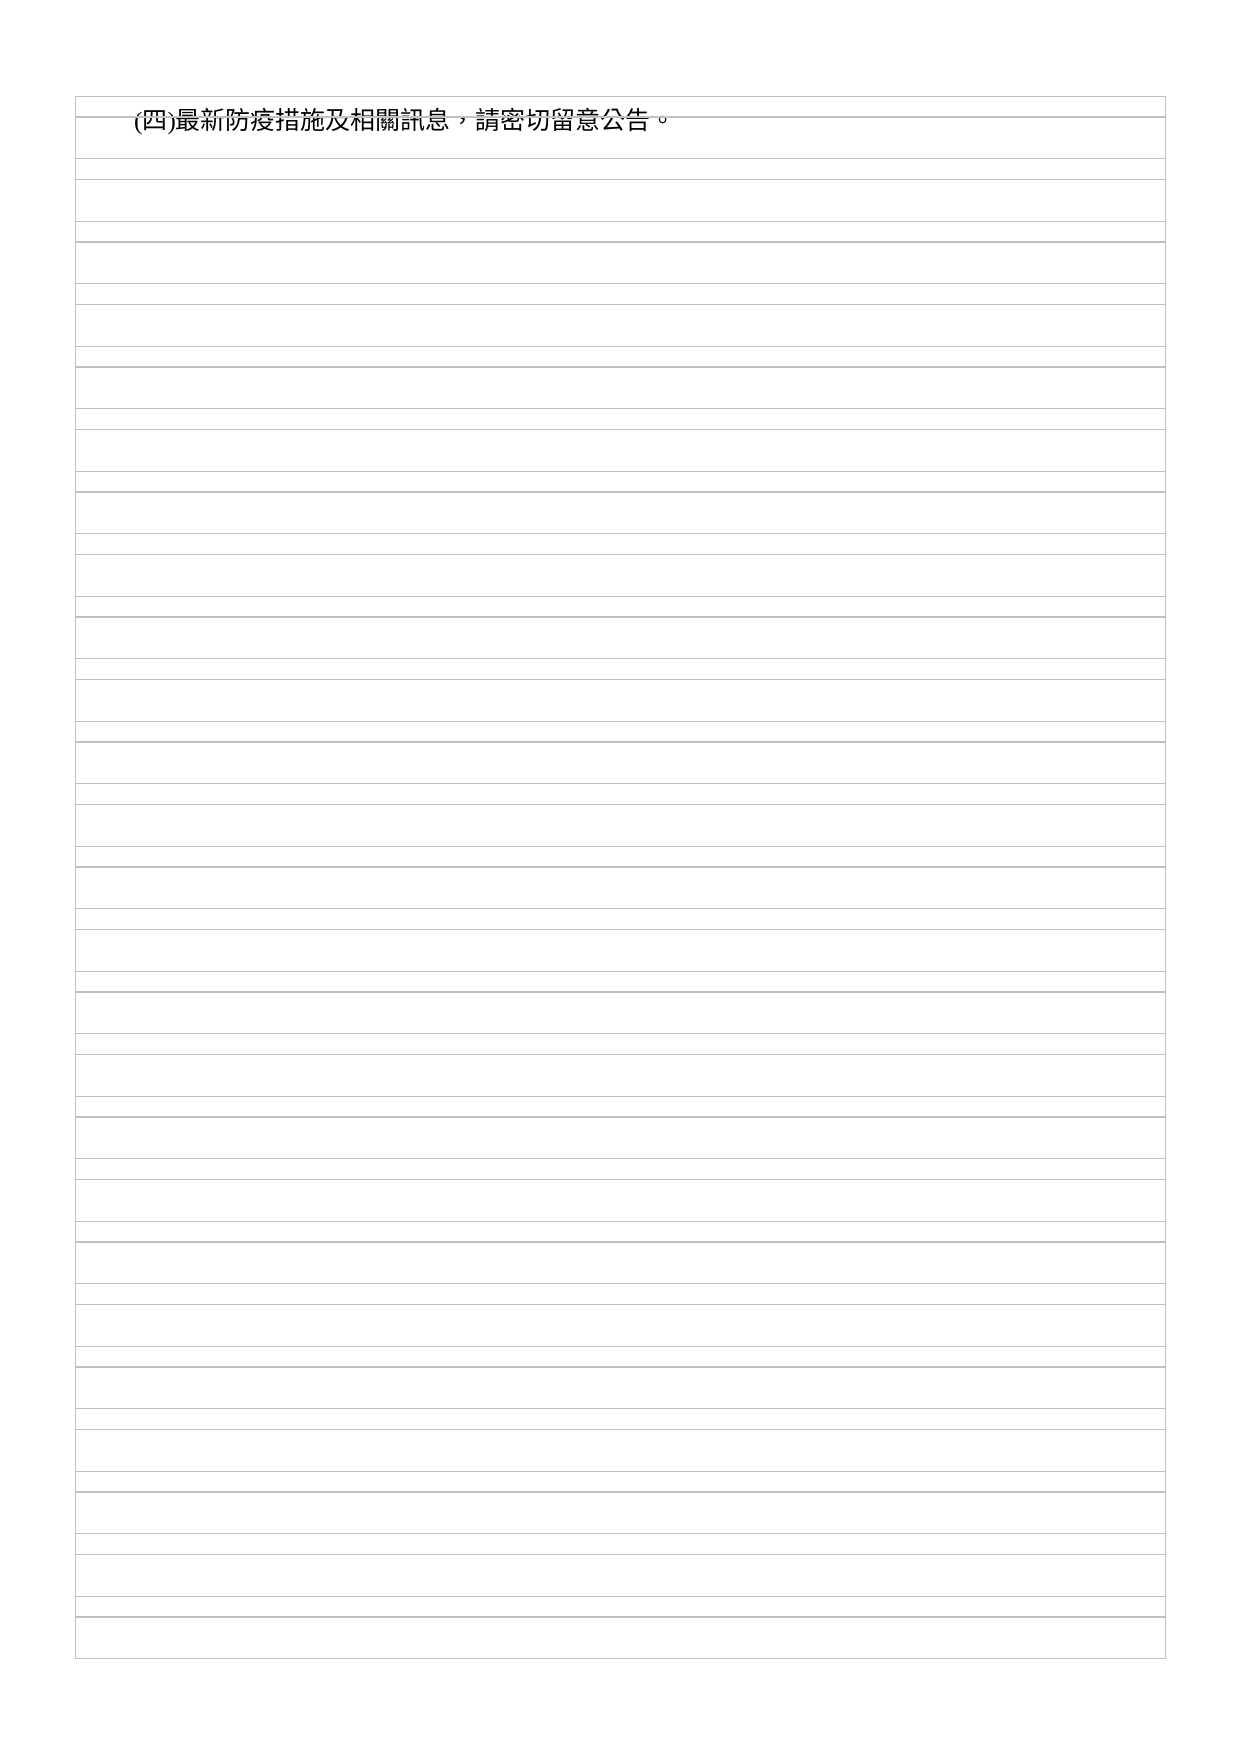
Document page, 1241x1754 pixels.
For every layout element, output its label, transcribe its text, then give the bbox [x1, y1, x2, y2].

text (四)最新防疫措施及相關訊息，請密切留意公告。 [134, 97, 1165, 116]
text (四)最新防疫措施及相關訊息，請密切留意公告。 [134, 118, 1165, 137]
